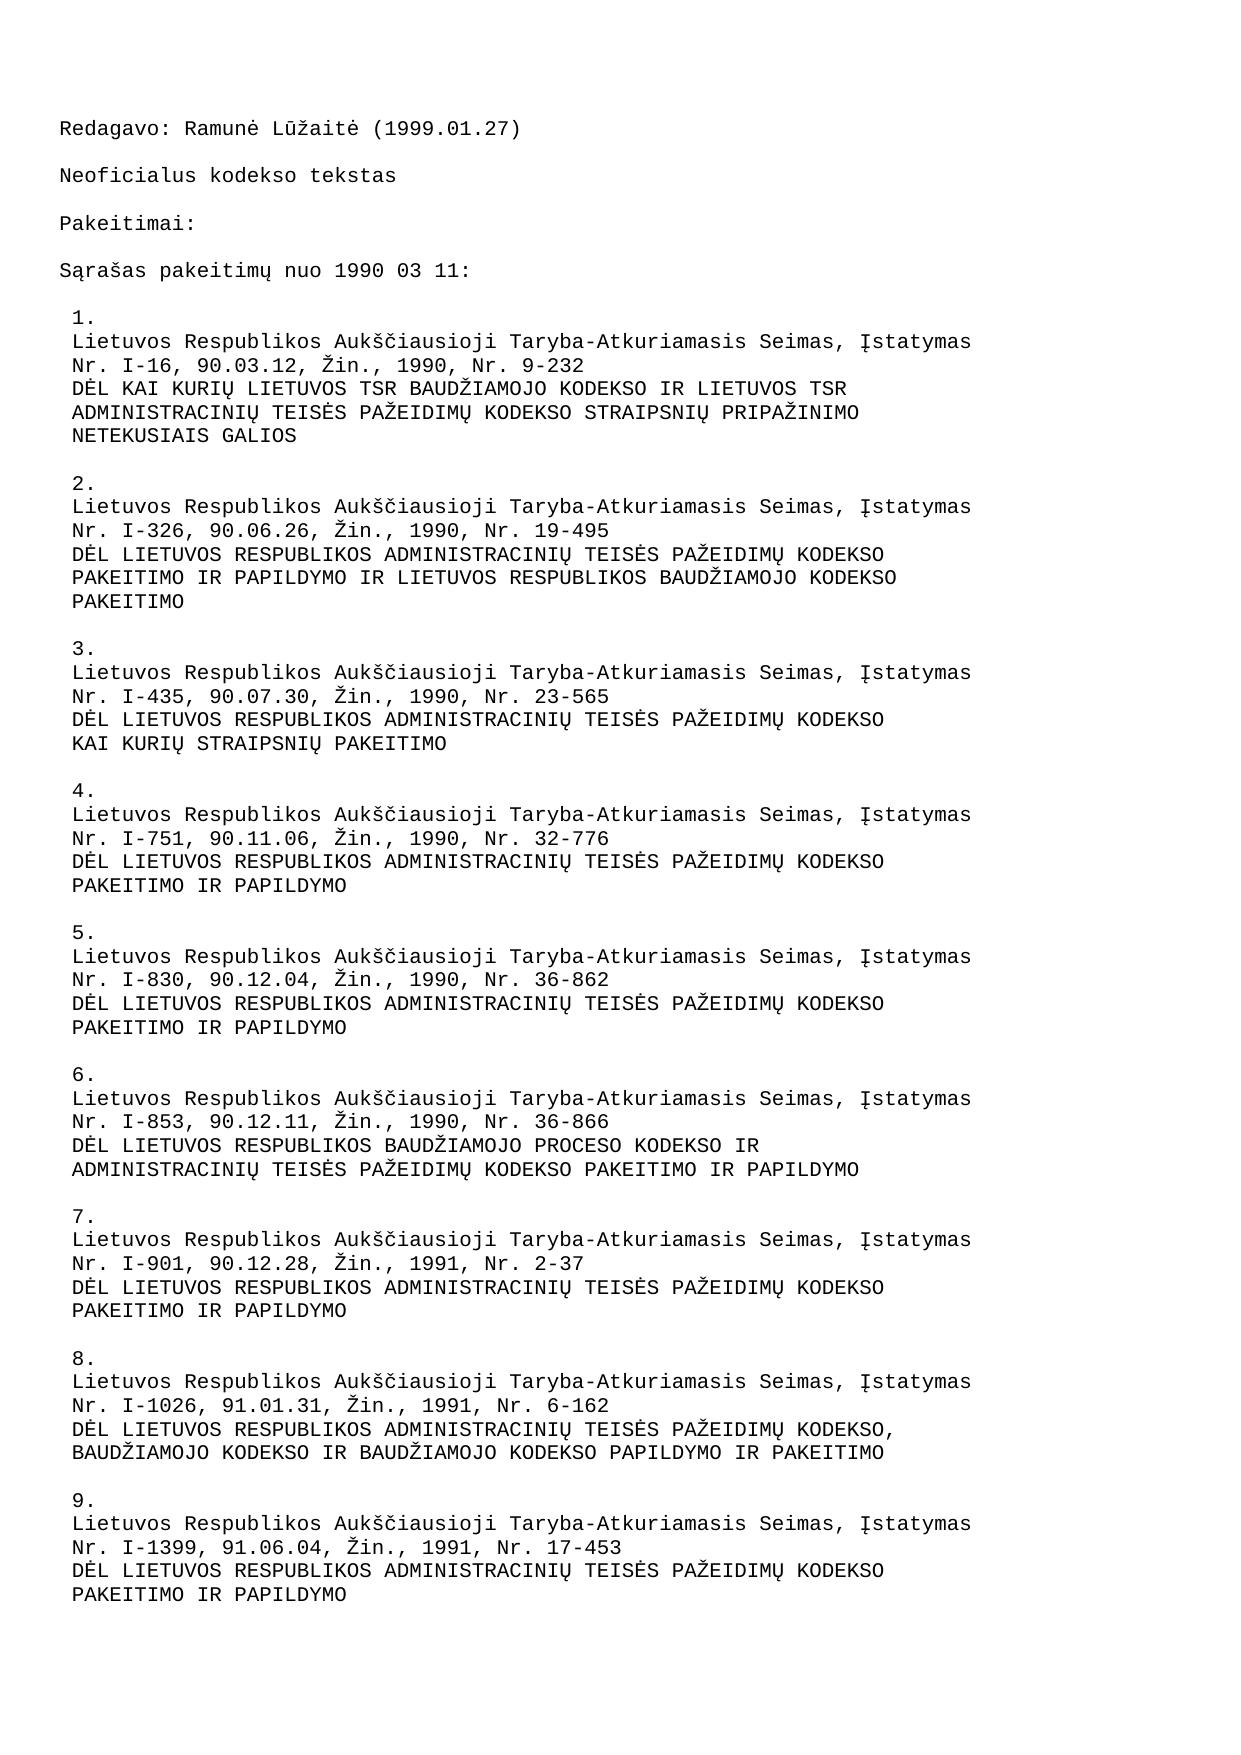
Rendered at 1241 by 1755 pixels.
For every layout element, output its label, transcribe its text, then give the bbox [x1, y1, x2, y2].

text 6. [59, 1064, 1122, 1088]
text Lietuvos Respublikos Aukščiausioji Taryba-Atkuriamasis Seimas, Įstatymas [59, 331, 1122, 354]
text DĖL LIETUVOS RESPUBLIKOS ADMINISTRACINIŲ TEISĖS PAŽEIDIMŲ KODEKSO [59, 993, 1122, 1017]
text PAKEITIMO IR PAPILDYMO [59, 875, 1122, 898]
text Nr. I-830, 90.12.04, Žin., 1990, Nr. 36-862 [59, 969, 1122, 993]
text Sąrašas pakeitimų nuo 1990 03 11: [59, 260, 1122, 284]
text DĖL LIETUVOS RESPUBLIKOS BAUDŽIAMOJO PROCESO KODEKSO IR [59, 1135, 1122, 1158]
text Lietuvos Respublikos Aukščiausioji Taryba-Atkuriamasis Seimas, Įstatymas [59, 662, 1122, 686]
text Redagavo: Ramunė Lūžaitė (1999.01.27) [59, 118, 1122, 142]
text Lietuvos Respublikos Aukščiausioji Taryba-Atkuriamasis Seimas, Įstatymas [59, 1088, 1122, 1111]
text DĖL LIETUVOS RESPUBLIKOS ADMINISTRACINIŲ TEISĖS PAŽEIDIMŲ KODEKSO, [59, 1419, 1122, 1442]
text Nr. I-1026, 91.01.31, Žin., 1991, Nr. 6-162 [59, 1395, 1122, 1419]
text BAUDŽIAMOJO KODEKSO IR BAUDŽIAMOJO KODEKSO PAPILDYMO IR PAKEITIMO [59, 1442, 1122, 1466]
text Nr. I-326, 90.06.26, Žin., 1990, Nr. 19-495 [59, 520, 1122, 544]
text Lietuvos Respublikos Aukščiausioji Taryba-Atkuriamasis Seimas, Įstatymas [59, 946, 1122, 969]
text PAKEITIMO IR PAPILDYMO IR LIETUVOS RESPUBLIKOS BAUDŽIAMOJO KODEKSO [59, 567, 1122, 591]
text KAI KURIŲ STRAIPSNIŲ PAKEITIMO [59, 733, 1122, 757]
text NETEKUSIAIS GALIOS [59, 426, 1122, 449]
text DĖL LIETUVOS RESPUBLIKOS ADMINISTRACINIŲ TEISĖS PAŽEIDIMŲ KODEKSO [59, 1561, 1122, 1584]
text 5. [59, 922, 1122, 946]
text Pakeitimai: [59, 213, 1122, 236]
text Nr. I-751, 90.11.06, Žin., 1990, Nr. 32-776 [59, 827, 1122, 851]
text Lietuvos Respublikos Aukščiausioji Taryba-Atkuriamasis Seimas, Įstatymas [59, 1371, 1122, 1395]
text Lietuvos Respublikos Aukščiausioji Taryba-Atkuriamasis Seimas, Įstatymas [59, 804, 1122, 827]
text 3. [59, 638, 1122, 662]
text 9. [59, 1489, 1122, 1513]
text 7. [59, 1206, 1122, 1229]
text PAKEITIMO IR PAPILDYMO [59, 1300, 1122, 1324]
text DĖL LIETUVOS RESPUBLIKOS ADMINISTRACINIŲ TEISĖS PAŽEIDIMŲ KODEKSO [59, 544, 1122, 567]
text DĖL LIETUVOS RESPUBLIKOS ADMINISTRACINIŲ TEISĖS PAŽEIDIMŲ KODEKSO [59, 709, 1122, 733]
text PAKEITIMO IR PAPILDYMO [59, 1584, 1122, 1608]
text 4. [59, 780, 1122, 804]
text PAKEITIMO [59, 591, 1122, 615]
text Nr. I-1399, 91.06.04, Žin., 1991, Nr. 17-453 [59, 1537, 1122, 1561]
text DĖL KAI KURIŲ LIETUVOS TSR BAUDŽIAMOJO KODEKSO IR LIETUVOS TSR [59, 378, 1122, 402]
text Nr. I-435, 90.07.30, Žin., 1990, Nr. 23-565 [59, 686, 1122, 709]
text ADMINISTRACINIŲ TEISĖS PAŽEIDIMŲ KODEKSO STRAIPSNIŲ PRIPAŽINIMO [59, 402, 1122, 426]
text Lietuvos Respublikos Aukščiausioji Taryba-Atkuriamasis Seimas, Įstatymas [59, 496, 1122, 520]
text Nr. I-16, 90.03.12, Žin., 1990, Nr. 9-232 [59, 354, 1122, 378]
text 2. [59, 473, 1122, 496]
text ADMINISTRACINIŲ TEISĖS PAŽEIDIMŲ KODEKSO PAKEITIMO IR PAPILDYMO [59, 1158, 1122, 1182]
text Nr. I-853, 90.12.11, Žin., 1990, Nr. 36-866 [59, 1111, 1122, 1135]
text DĖL LIETUVOS RESPUBLIKOS ADMINISTRACINIŲ TEISĖS PAŽEIDIMŲ KODEKSO [59, 851, 1122, 875]
text DĖL LIETUVOS RESPUBLIKOS ADMINISTRACINIŲ TEISĖS PAŽEIDIMŲ KODEKSO [59, 1277, 1122, 1300]
text Lietuvos Respublikos Aukščiausioji Taryba-Atkuriamasis Seimas, Įstatymas [59, 1229, 1122, 1253]
text Neoficialus kodekso tekstas [59, 165, 1122, 189]
text 8. [59, 1348, 1122, 1371]
text Nr. I-901, 90.12.28, Žin., 1991, Nr. 2-37 [59, 1253, 1122, 1277]
text PAKEITIMO IR PAPILDYMO [59, 1017, 1122, 1040]
text 1. [59, 307, 1122, 331]
text Lietuvos Respublikos Aukščiausioji Taryba-Atkuriamasis Seimas, Įstatymas [59, 1513, 1122, 1537]
